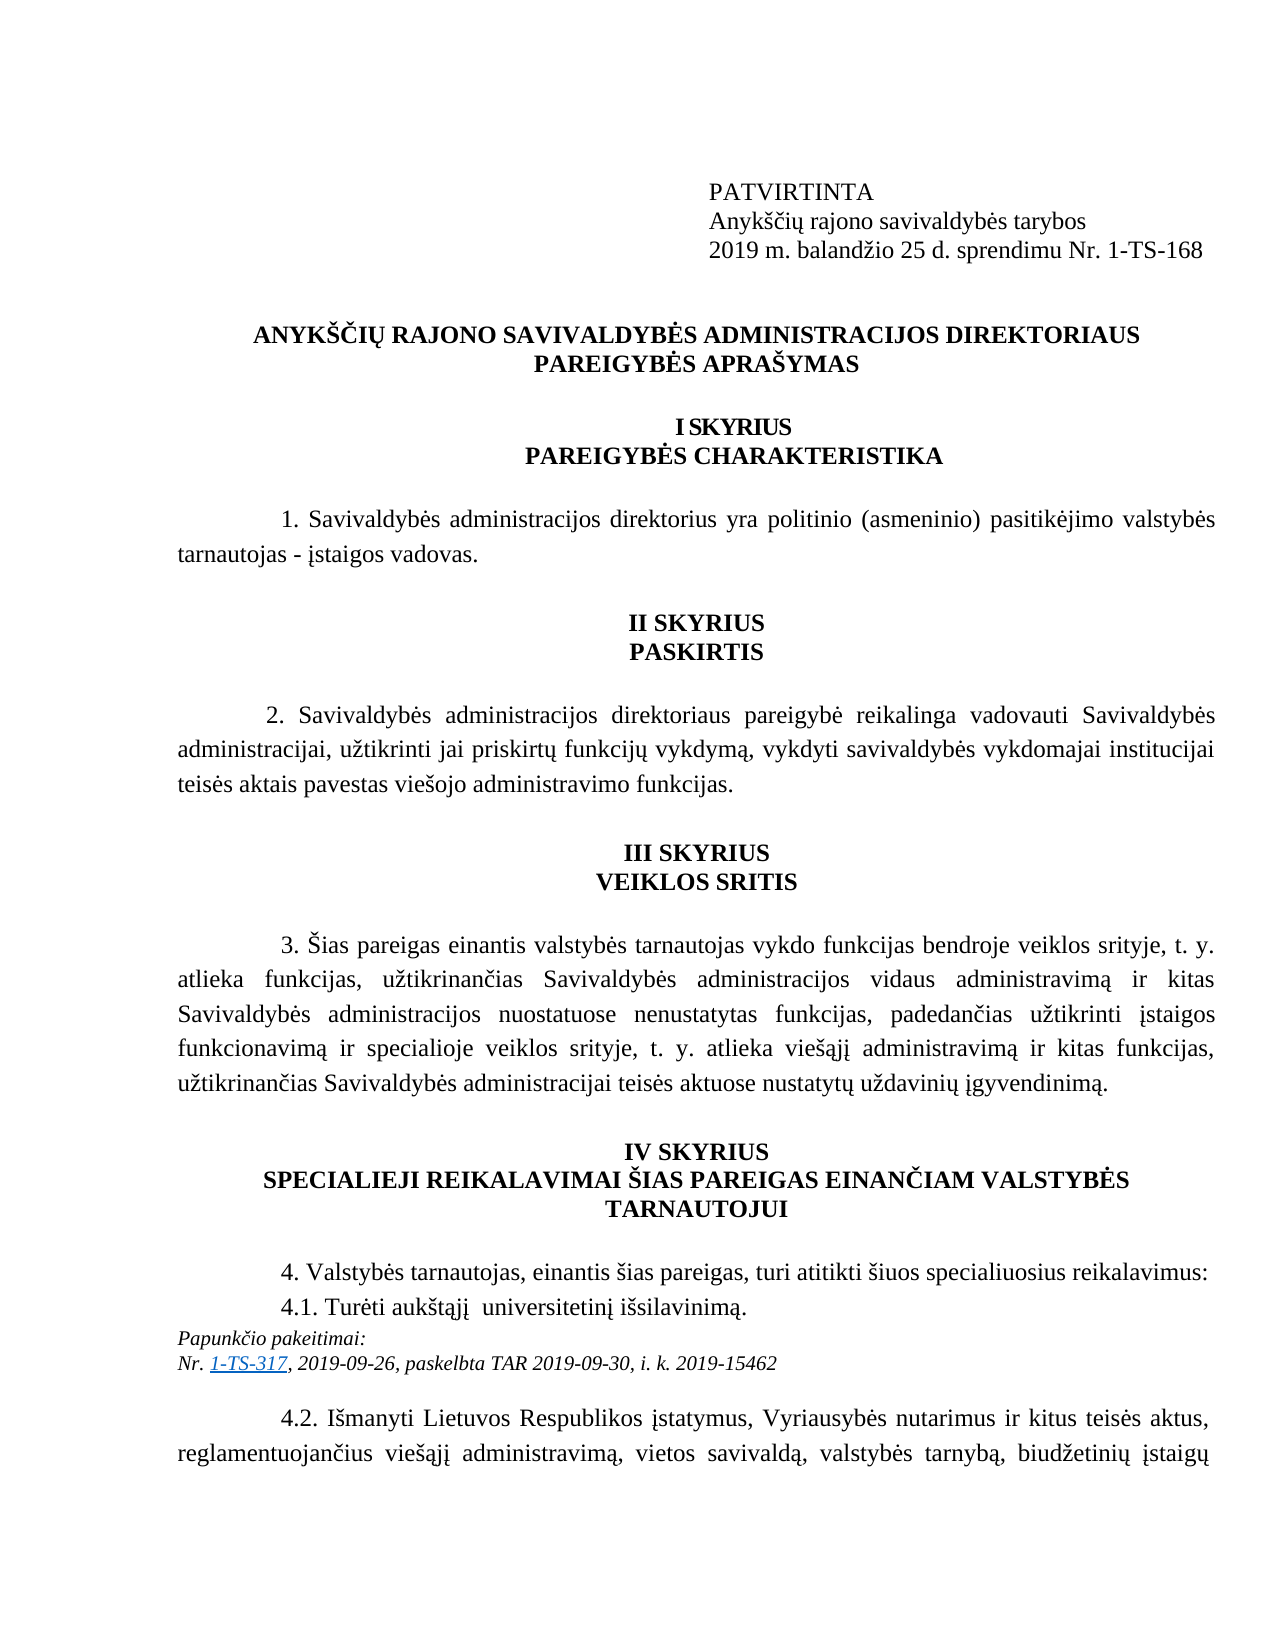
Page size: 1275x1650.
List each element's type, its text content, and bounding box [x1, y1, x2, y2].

text PASKIRTIS [177, 637, 1216, 665]
text III SKYRIUS [177, 838, 1216, 867]
text I SKYRIUS [177, 412, 1216, 441]
text 4.1. Turėti aukštąjį universitetinį išsilavinimą. [177, 1292, 1210, 1321]
text 4.2. Išmanyti Lietuvos Respublikos įstatymus, Vyriausybės nutarimus ir kitus teisės aktus, reglamentuojančius viešąjį administravimą, vietos savivaldą, valstybės tarnybą, biudžetinių įstaigų [177, 1403, 1210, 1466]
text Nr. 1-TS-317, 2019-09-26, paskelbta TAR 2019-09-30, i. k. 2019-15462 [177, 1350, 1216, 1374]
text 3. Šias pareigas einantis valstybės tarnautojas vykdo funkcijas bendroje veiklos srityje, t. y. atlieka funkcijas, užtikrinančias Savivaldybės administracijos vidaus administravimą ir kitas Savivaldybės administracijos nuostatuose nenustatytas funkcijas, padedančias užtikrinti įstaigos funkcionavimą ir specialioje veiklos srityje, t. y. atlieka viešąjį administravimą ir kitas funkcijas, užtikrinančias Savivaldybės administracijai teisės aktuose nustatytų uždavinių įgyvendinimą. [177, 930, 1216, 1096]
text 2. Savivaldybės administracijos direktoriaus pareigybė reikalinga vadovauti Savivaldybės administracijai, užtikrinti jai priskirtų funkcijų vykdymą, vykdyti savivaldybės vykdomajai institucijai teisės aktais pavestas viešojo administravimo funkcijas. [177, 700, 1216, 798]
text Papunkčio pakeitimai: [177, 1326, 1216, 1350]
text 1. Savivaldybės administracijos direktorius yra politinio (asmeninio) pasitikėjimo valstybės tarnautojas - įstaigos vadovas. [177, 504, 1216, 568]
text 4. Valstybės tarnautojas, einantis šias pareigas, turi atitikti šiuos specialiuosius reikalavimus: [177, 1257, 1210, 1286]
text VEIKLOS SRITIS [177, 867, 1216, 895]
text 2019 m. balandžio 25 d. sprendimu Nr. 1-TS-168 [177, 235, 1216, 263]
text IV SKYRIUS [177, 1137, 1216, 1165]
text PATVIRTINTA [177, 177, 1216, 206]
text ANYKŠČIŲ RAJONO SAVIVALDYBĖS ADMINISTRACIJOS DIREKTORIAUS [177, 321, 1216, 349]
text SPECIALIEJI REIKALAVIMAI ŠIAS PAREIGAS EINANČIAM VALSTYBĖS TARNAUTOJUI [177, 1165, 1216, 1223]
text Anykščių rajono savivaldybės tarybos [177, 206, 1216, 235]
text PAREIGYBĖS APRAŠYMAS [177, 349, 1216, 378]
text PAREIGYBĖS CHARAKTERISTIKA [177, 441, 1216, 470]
text II SKYRIUS [177, 608, 1216, 637]
